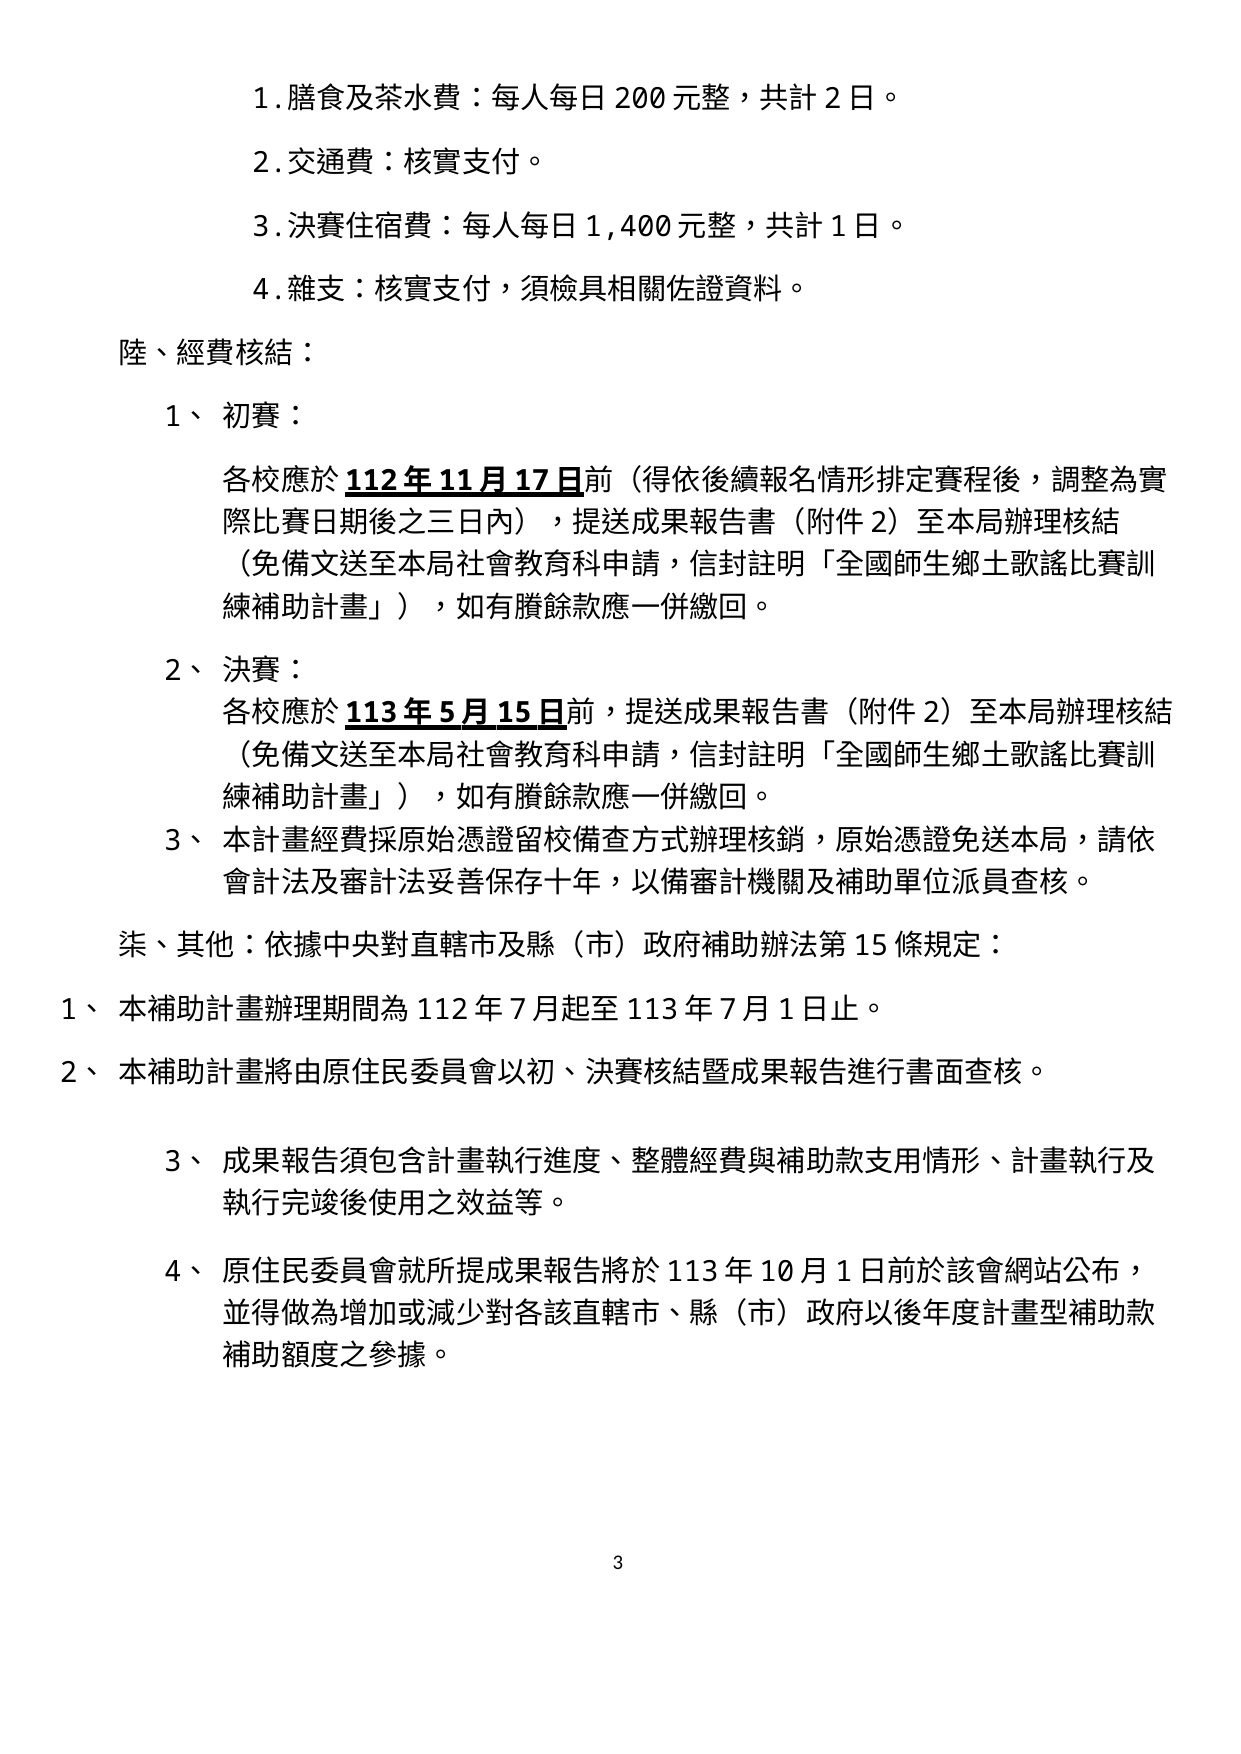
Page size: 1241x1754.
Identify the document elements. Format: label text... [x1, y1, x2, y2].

text 3.決賽住宿費：每人每日1,400元整，共計1日。 [252, 202, 1179, 244]
text 各校應於113年5月15日前，提送成果報告書（附件2）至本局辦理核結（免備文送至本局社會教育科申請，信封註明「全國師生鄉土歌謠比賽訓練補助計畫」），如有賸餘款應一併繳回。 [222, 689, 1179, 816]
text 1.膳食及茶水費：每人每日200元整，共計2日。 [252, 75, 1179, 117]
list 決賽： [164, 647, 1179, 689]
list 本補助計畫將由原住民委員會以初、決賽核結暨成果報告進行書面查核。 [59, 1049, 1179, 1091]
text 2.交通費：核實支付。 [252, 138, 1179, 181]
list 本計畫經費採原始憑證留校備查方式辦理核銷，原始憑證免送本局，請依會計法及審計法妥善保存十年，以備審計機關及補助單位派員查核。 [164, 816, 1179, 901]
text 4.雜支：核實支付，須檢具相關佐證資料。 [252, 266, 1179, 308]
list 本補助計畫辦理期間為112年7月起至113年7月1日止。 [59, 985, 1179, 1028]
text 各校應於112年11月17日前（得依後續報名情形排定賽程後，調整為實際比賽日期後之三日內），提送成果報告書（附件2）至本局辦理核結（免備文送至本局社會教育科申請，信封註明「全國師生鄉土歌謠比賽訓練補助計畫」），如有賸餘款應一併繳回。 [222, 456, 1179, 626]
text 柒、其他：依據中央對直轄市及縣（市）政府補助辦法第15條規定： [118, 922, 1179, 964]
list 初賽： [164, 393, 1179, 435]
text 陸、經費核結： [118, 329, 1179, 371]
list 成果報告須包含計畫執行進度、整體經費與補助款支用情形、計畫執行及執行完竣後使用之效益等。 [164, 1137, 1179, 1222]
list 原住民委員會就所提成果報告將於113年10月1日前於該會網站公布，並得做為增加或減少對各該直轄市、縣（市）政府以後年度計畫型補助款補助額度之參據。 [164, 1247, 1179, 1374]
